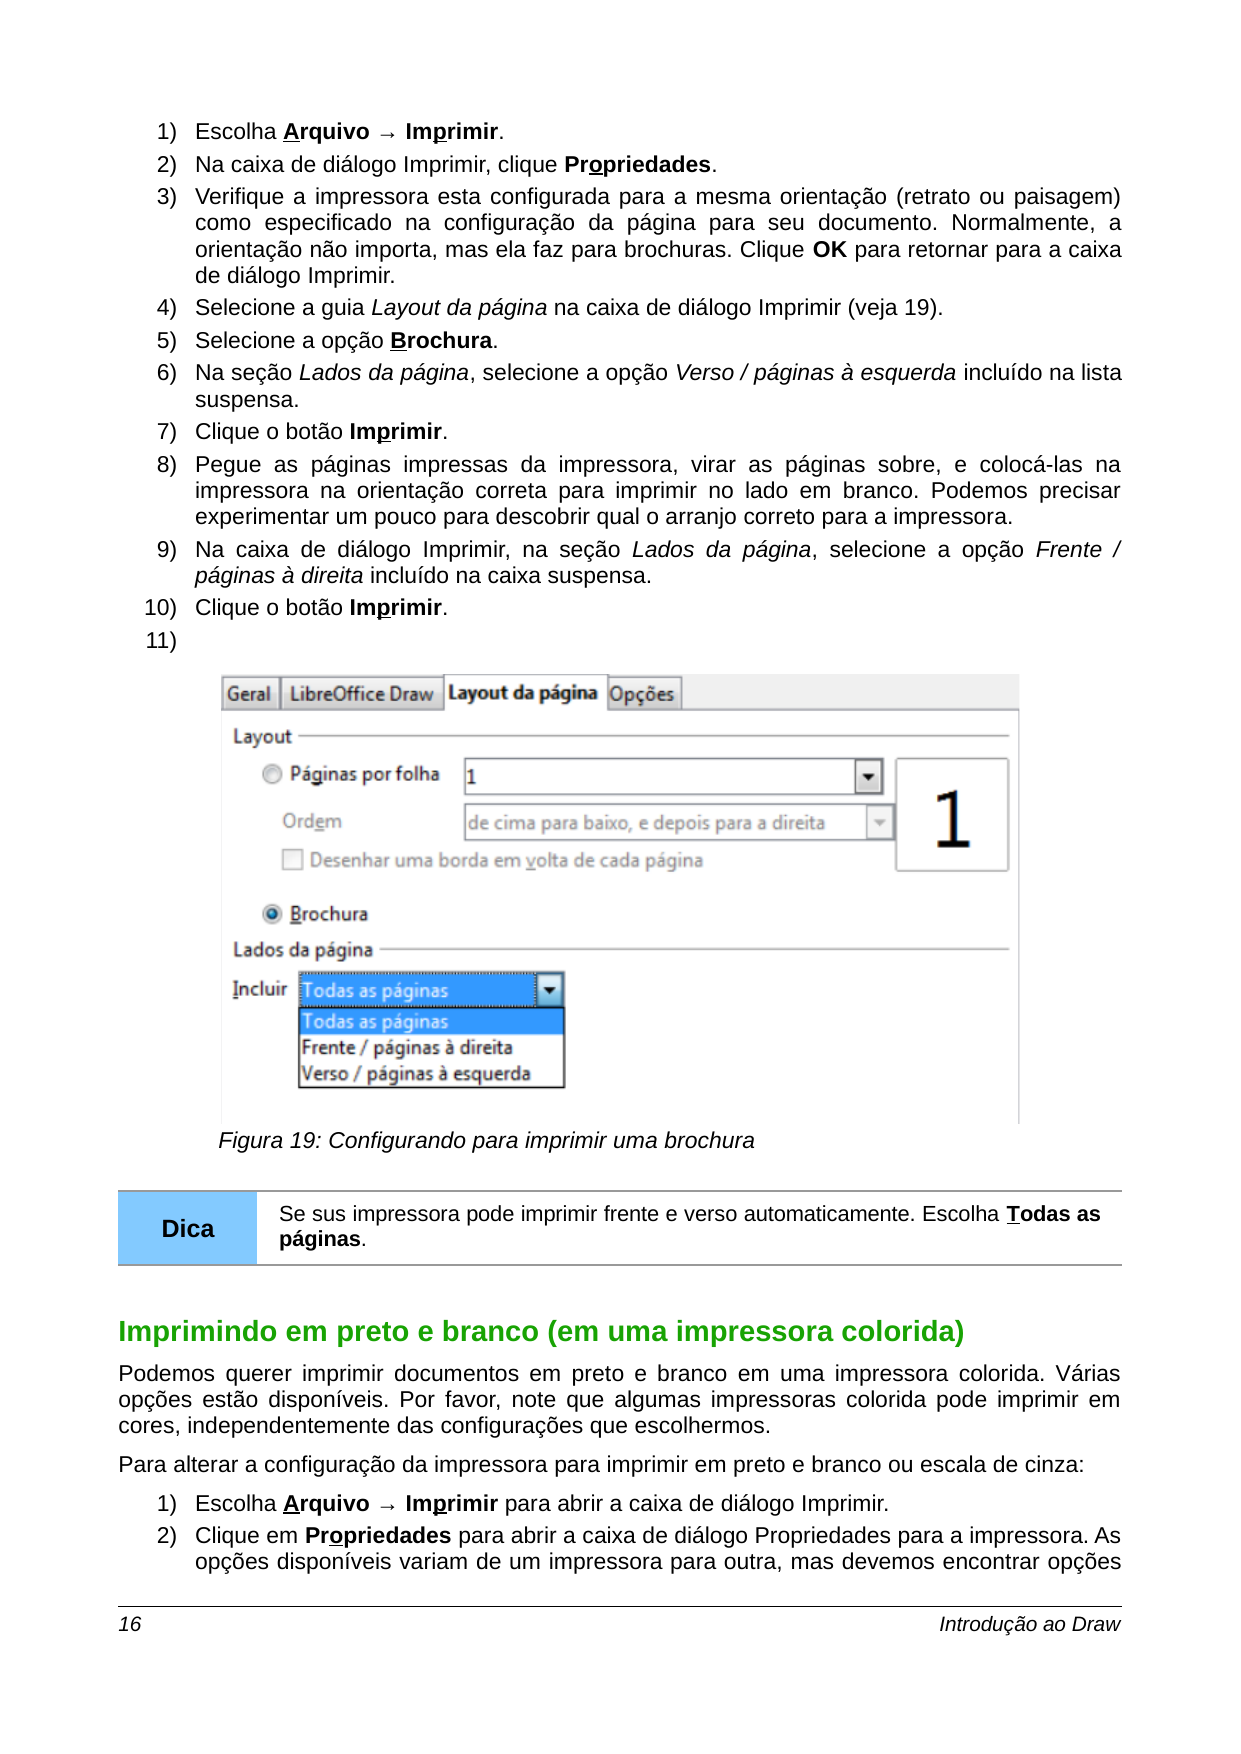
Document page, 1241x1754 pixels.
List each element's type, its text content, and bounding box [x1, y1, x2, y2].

text Figura 19: Configurando para imprimir uma brochura [218, 672, 1022, 1153]
list Escolha Arquivo → Imprimir para abrir a caixa de diálogo Imprimir. [177, 1489, 1122, 1516]
list Na caixa de diálogo Imprimir, clique Propriedades. [177, 151, 1122, 177]
list Clique em Propriedades para abrir a caixa de diálogo Propriedades para a impressora. As opções disponíveis variam de um impressora para outra, mas devemos encontrar opções [177, 1522, 1122, 1574]
list Na seção Lados da página, selecione a opção Verso / páginas à esquerda incluído na lista suspensa. [177, 359, 1122, 412]
list Escolha Arquivo → Imprimir. [177, 118, 1122, 144]
picture [221, 674, 1020, 1124]
list Selecione a guia Layout da página na caixa de diálogo Imprimir (veja Figura 19). [177, 294, 1122, 321]
list Selecione a opção Brochura. [177, 327, 1122, 353]
table_header Dica [118, 1192, 257, 1264]
text Para alterar a configuração da impressora para imprimir em preto e branco ou escala de cinza: [118, 1451, 1122, 1477]
text Podemos querer imprimir documentos em preto e branco em uma impressora colorida. Várias opções estão disponíveis. Por favor, note que algumas impressoras colorida pode imprimir em cores, independentemente das configurações que escolhermos. [118, 1359, 1122, 1438]
table_header Se sus impressora pode imprimir frente e verso automaticamente. Escolha Todas as páginas. [258, 1192, 1122, 1264]
list Pegue as páginas impressas da impressora, virar as páginas sobre, e colocá-las na impressora na orientação correta para imprimir no lado em branco. Podemos precisar experimentar um pouco para descobrir qual o arranjo correto para a impressora. [177, 451, 1122, 529]
list Na caixa de diálogo Imprimir, na seção Lados da página, selecione a opção Frente / páginas à direita incluído na caixa suspensa. [177, 536, 1122, 588]
subtitle Imprimindo em preto e branco (em uma impressora colorida) [118, 1313, 1122, 1347]
list Clique o botão Imprimir. [177, 418, 1122, 444]
list Verifique a impressora esta configurada para a mesma orientação (retrato ou paisagem) como especificado na configuração da página para seu documento. Normalmente, a orientação não importa, mas ela faz para brochuras. Clique OK para retornar para a caixa de diálogo Imprimir. [177, 183, 1122, 288]
list Clique o botão Imprimir. [177, 594, 1122, 621]
